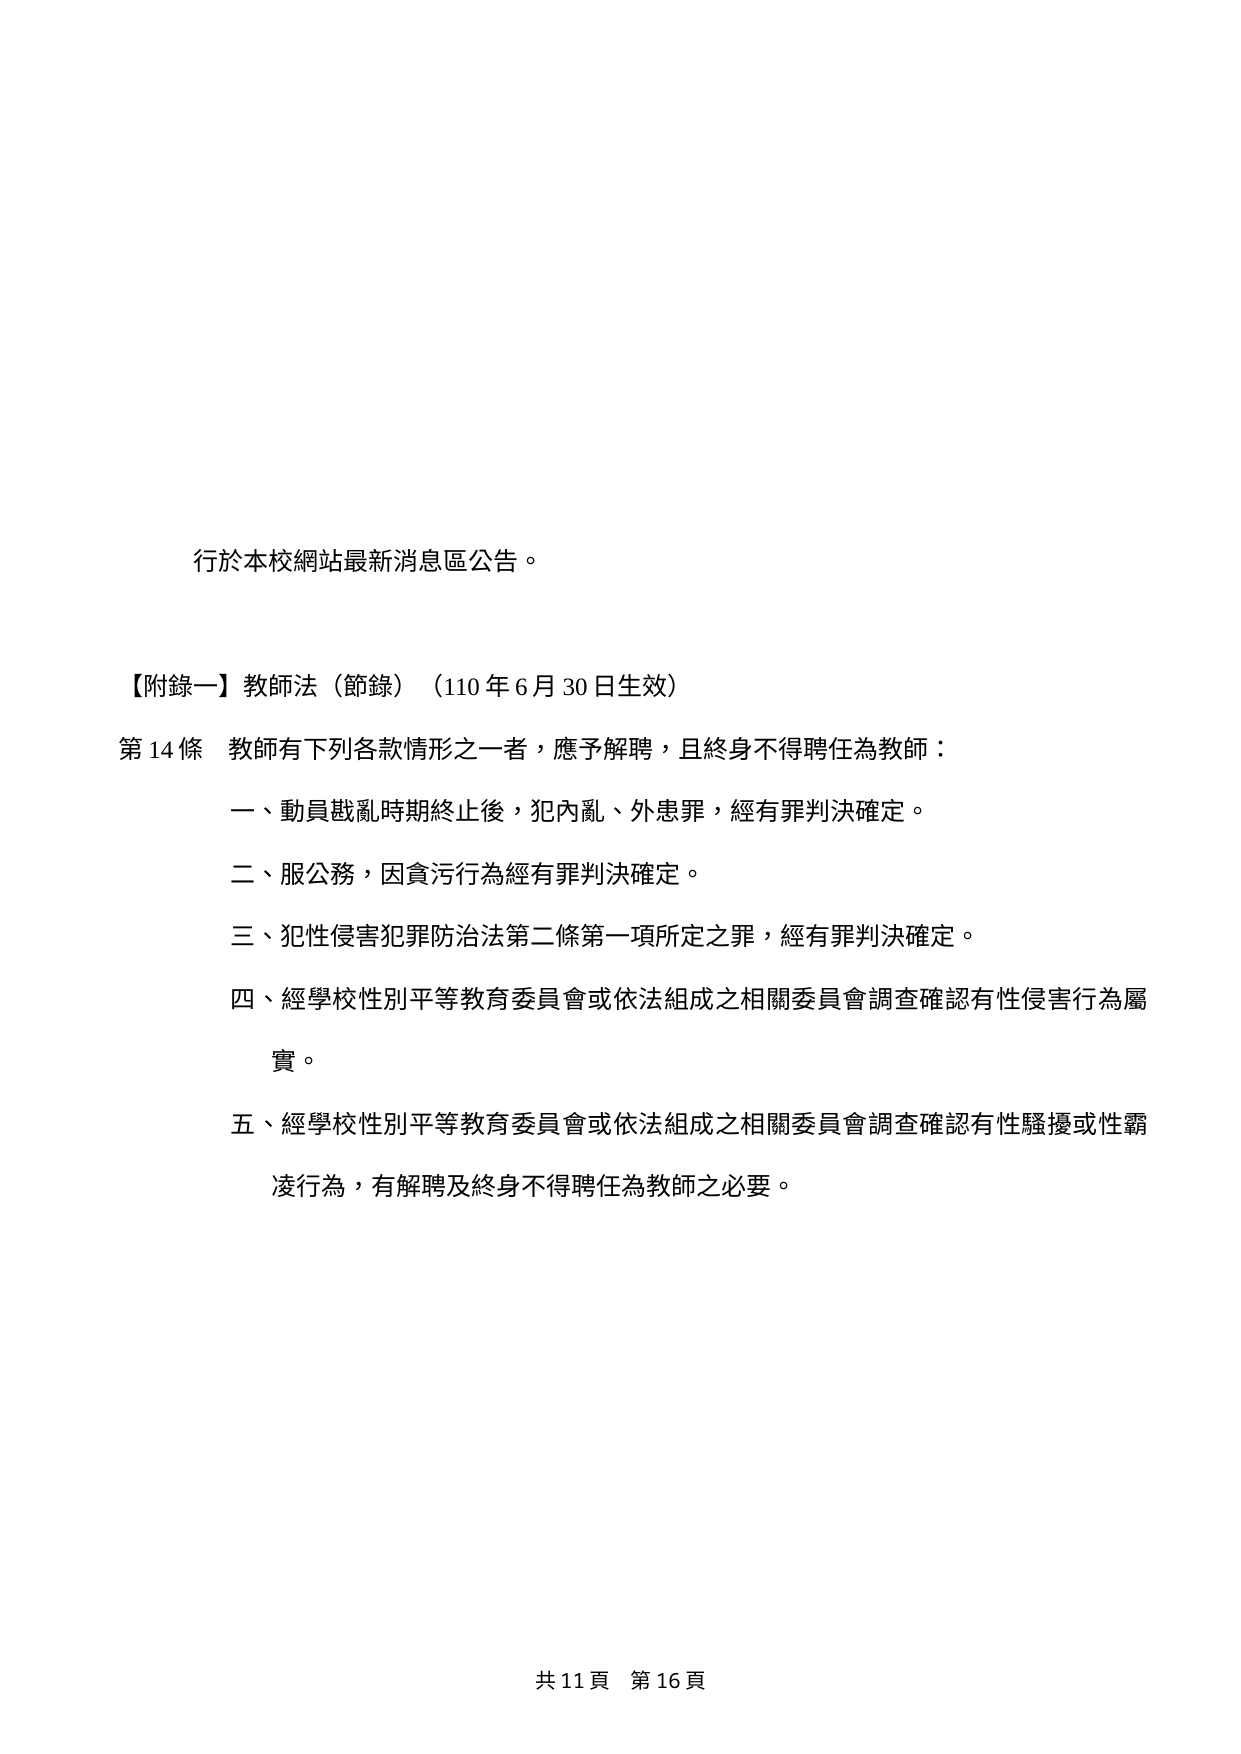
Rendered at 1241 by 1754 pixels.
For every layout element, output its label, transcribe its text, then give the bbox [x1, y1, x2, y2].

text 第14條 教師有下列各款情形之一者，應予解聘，且終身不得聘任為教師： [118, 706, 1152, 768]
text 一、動員戡亂時期終止後，犯內亂、外患罪，經有罪判決確定。 [230, 768, 1152, 831]
text 二、服公務，因貪污行為經有罪判決確定。 [230, 831, 1152, 893]
text 行於本校網站最新消息區公告。 [118, 518, 1122, 581]
text 三、犯性侵害犯罪防治法第二條第一項所定之罪，經有罪判決確定。 [230, 893, 1152, 956]
text 五、經學校性別平等教育委員會或依法組成之相關委員會調查確認有性騷擾或性霸凌行為，有解聘及終身不得聘任為教師之必要。 [230, 1081, 1152, 1206]
text 【附錄一】教師法（節錄）（110年6月30日生效） [118, 643, 1152, 706]
text 四、經學校性別平等教育委員會或依法組成之相關委員會調查確認有性侵害行為屬實。 [230, 956, 1152, 1081]
